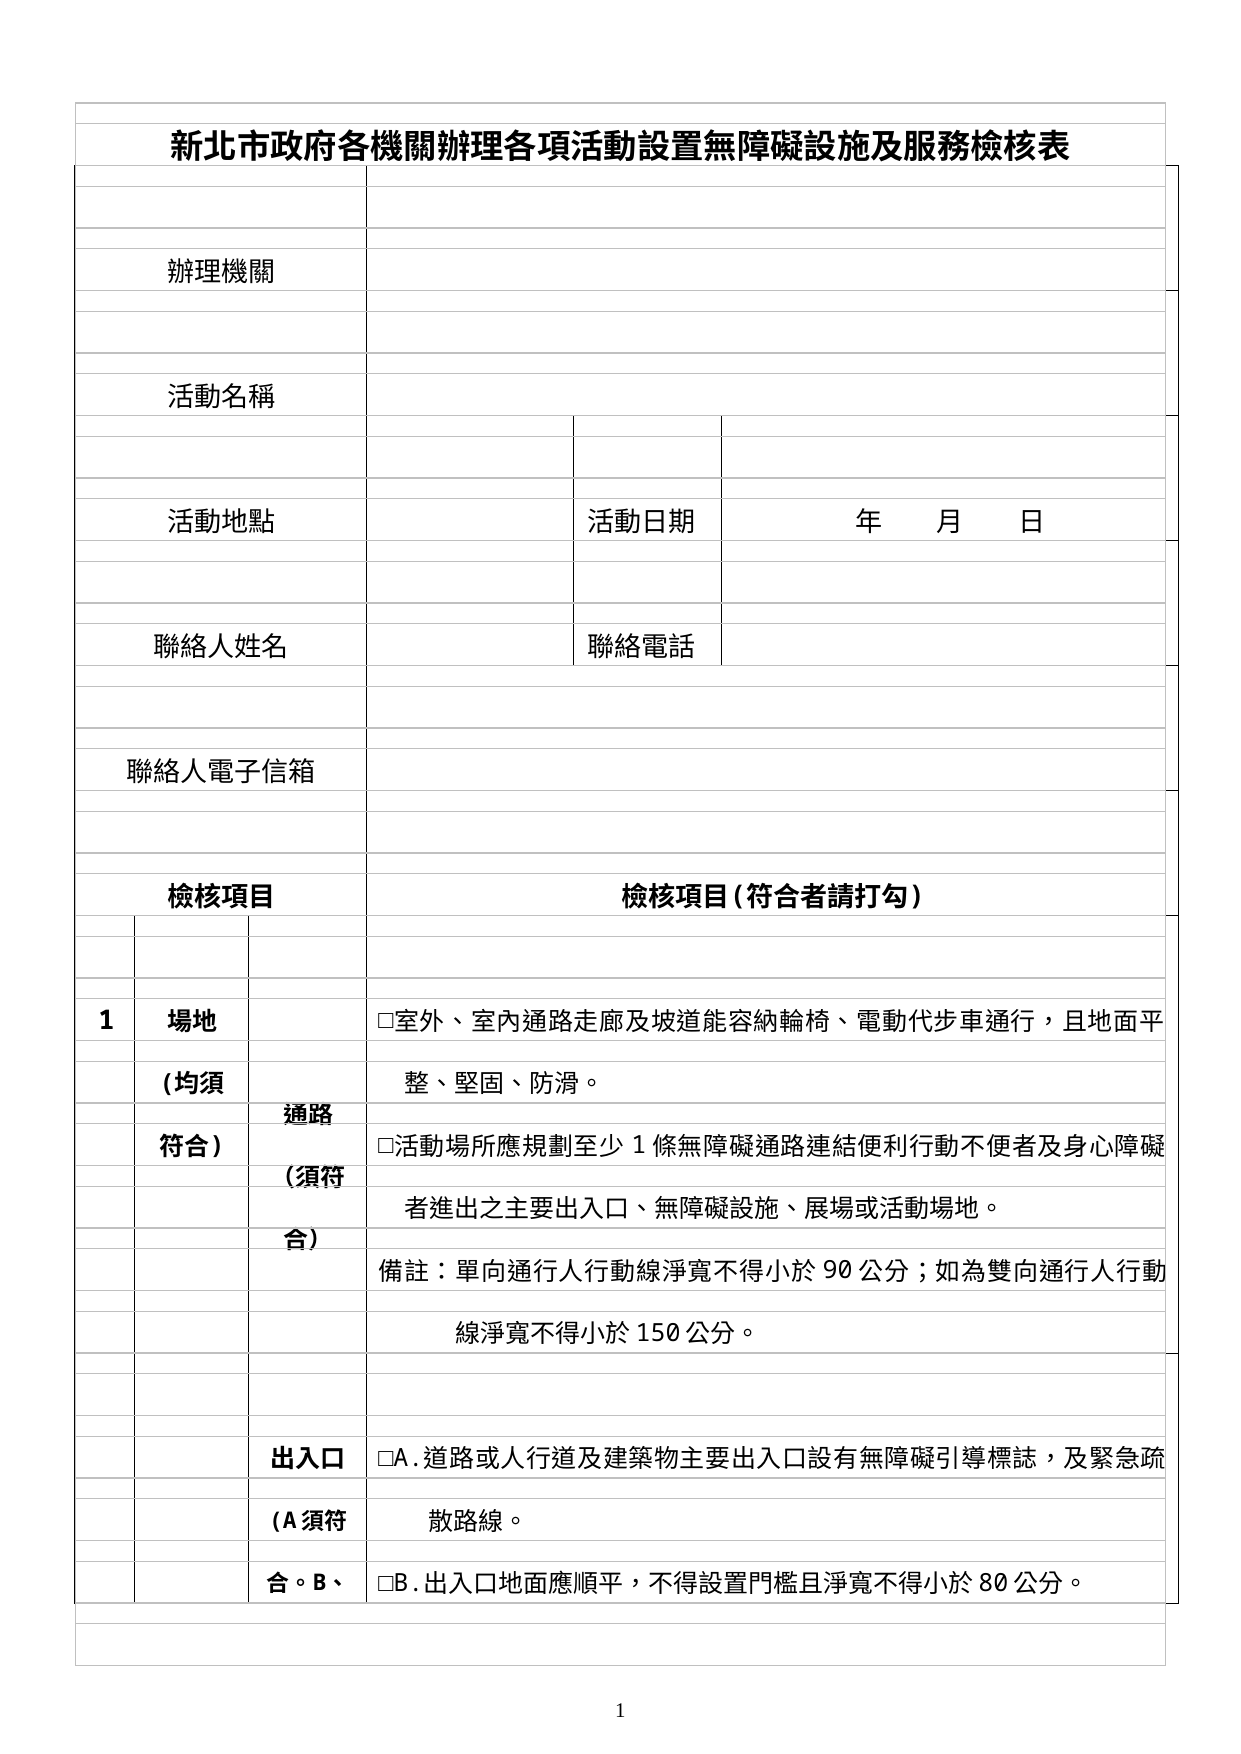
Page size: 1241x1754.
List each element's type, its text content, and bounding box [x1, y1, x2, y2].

text [76, 104, 1165, 123]
table_cell [367, 1541, 1165, 1561]
table_cell [76, 291, 366, 311]
table_cell [367, 1041, 1165, 1061]
table_cell [367, 479, 573, 498]
table_cell 合。B、 [249, 1562, 366, 1602]
table_cell [135, 1437, 248, 1477]
table_cell 通路（須符合） [249, 1104, 313, 1123]
table_cell [367, 937, 1165, 977]
table_cell [135, 1312, 248, 1352]
table_cell □活動場所應規劃至少1條無障礙通路連結便利行動不便者及身心障礙 [367, 1124, 1165, 1165]
table_cell [76, 1041, 134, 1061]
table_cell [76, 1541, 134, 1561]
table_cell [367, 812, 1165, 852]
table_cell [135, 1479, 248, 1498]
table_header [76, 187, 366, 227]
table_cell [574, 562, 721, 602]
table_cell [76, 1187, 134, 1227]
table_cell [367, 1166, 1165, 1186]
table_cell [367, 562, 573, 602]
table_cell 通路（須符合） [249, 1187, 366, 1227]
table_cell [76, 666, 366, 686]
table_cell [135, 1104, 248, 1123]
table_cell 通路（須符合） [249, 1291, 366, 1311]
table_cell [249, 1416, 366, 1436]
table_cell [76, 812, 366, 852]
table_cell [135, 1354, 248, 1373]
table_cell [135, 1249, 248, 1290]
table_cell 通路（須符合） [249, 916, 366, 936]
table_cell [76, 604, 366, 623]
table_header [367, 166, 1165, 186]
table_cell 檢核項目(符合者請打勾) [367, 874, 1165, 915]
table_cell [367, 791, 1165, 811]
table_cell [135, 1229, 248, 1248]
table_cell [367, 687, 1165, 727]
table_cell [722, 437, 1165, 477]
table_cell 通路（須符合） [313, 1166, 327, 1186]
table_cell [76, 562, 366, 602]
table_cell [722, 541, 1165, 561]
table_header [367, 229, 1165, 248]
table_cell 通路（須符合） [249, 1041, 366, 1061]
table_cell 符合) [135, 1124, 248, 1165]
table_cell [135, 1166, 248, 1186]
table_cell [574, 541, 721, 561]
table_cell 通路（須符合） [249, 1229, 314, 1248]
table_cell [367, 1229, 1165, 1248]
table_cell 通路（須符合） [328, 1104, 366, 1123]
table_cell [76, 1229, 134, 1248]
table_cell 通路（須符合） [337, 1166, 366, 1186]
table_cell [574, 604, 721, 623]
table_cell [76, 937, 134, 977]
table_cell 通路（須符合） [327, 1166, 338, 1186]
table_cell [76, 1354, 134, 1373]
table_cell [367, 749, 1165, 790]
table_cell [249, 1374, 366, 1415]
table_cell [367, 416, 573, 436]
table_cell [249, 1541, 366, 1561]
table_cell [135, 937, 248, 977]
table_cell [76, 1124, 134, 1165]
table_cell [367, 499, 573, 540]
table_cell [76, 1499, 134, 1540]
table_cell [367, 374, 1165, 415]
table_cell [76, 1416, 134, 1436]
table_cell 年 月 日 [722, 499, 1165, 540]
table_cell (均須 [135, 1062, 248, 1102]
table_cell [135, 979, 248, 998]
table_cell [76, 1291, 134, 1311]
table_cell [76, 979, 134, 998]
table_cell [574, 437, 721, 477]
table_cell [367, 1416, 1165, 1436]
table_cell 活動日期 [574, 499, 721, 540]
table_cell [135, 1562, 248, 1602]
table_cell [367, 916, 1165, 936]
table_header [76, 166, 366, 186]
table_cell [1166, 916, 1178, 1352]
table_cell [1166, 541, 1178, 665]
table_cell 者進出之主要出入口、無障礙設施、展場或活動場地。 [367, 1187, 1165, 1227]
table_header [367, 187, 1165, 227]
table_cell 線淨寬不得小於150公分。 [367, 1312, 1165, 1352]
table_cell [367, 354, 1165, 373]
table_cell [135, 1041, 248, 1061]
table_cell [367, 1291, 1165, 1311]
table_cell 通路（須符合） [249, 1249, 366, 1290]
table_cell [367, 979, 1165, 998]
table_cell 出入口 [249, 1437, 366, 1477]
table_cell [135, 1541, 248, 1561]
table_cell 通路（須符合） [249, 1312, 366, 1352]
table_cell [249, 1354, 366, 1373]
table_cell 聯絡人電子信箱 [76, 749, 366, 790]
table_cell [367, 666, 1165, 686]
table_cell □A.道路或人行道及建築物主要出入口設有無障礙引導標誌，及緊急疏 [367, 1437, 1165, 1477]
table_cell [76, 354, 366, 373]
table_cell [367, 437, 573, 477]
table_cell [135, 1416, 248, 1436]
table_cell [76, 729, 366, 748]
table_cell 檢核項目 [76, 874, 366, 915]
table_cell [135, 1374, 248, 1415]
text 新北市政府各機關辦理各項活動設置無障礙設施及服務檢核表 [76, 124, 1165, 165]
table_cell (A須符 [249, 1499, 366, 1540]
table_cell [76, 1374, 134, 1415]
table_cell [76, 791, 366, 811]
table_cell [574, 416, 721, 436]
table_cell 整、堅固、防滑。 [367, 1062, 1165, 1102]
table_cell [367, 541, 573, 561]
table_cell [76, 416, 366, 436]
table_cell [722, 479, 1165, 498]
table_cell [76, 1479, 134, 1498]
table_cell [76, 687, 366, 727]
table_cell [367, 1354, 1165, 1373]
table_cell [76, 541, 366, 561]
table_cell [574, 479, 721, 498]
table_cell [722, 604, 1165, 623]
table_cell [76, 1562, 134, 1602]
table_cell [367, 604, 573, 623]
table_header [1166, 166, 1178, 290]
table_cell 通路（須符合） [314, 1229, 366, 1248]
table_cell [367, 1104, 1165, 1123]
table_cell [76, 1104, 134, 1123]
table_cell [76, 854, 366, 873]
table_cell [135, 1187, 248, 1227]
table_cell 1 [76, 999, 134, 1040]
table_cell [1166, 291, 1178, 415]
table_cell 場地 [135, 999, 248, 1040]
table_cell □B.出入口地面應順平，不得設置門檻且淨寬不得小於80公分。 [367, 1562, 1165, 1602]
table_cell 備註：單向通行人行動線淨寬不得小於90公分；如為雙向通行人行動 [367, 1249, 1165, 1290]
table_cell [367, 729, 1165, 748]
table_cell [76, 1062, 134, 1102]
table_cell 通路（須符合） [249, 979, 366, 998]
table_cell [1166, 1354, 1178, 1602]
table_cell [135, 916, 248, 936]
table_cell 聯絡電話 [574, 624, 721, 665]
table_cell [135, 1291, 248, 1311]
table_cell [76, 916, 134, 936]
table_header 辦理機關 [76, 249, 366, 290]
table_cell 散路線。 [367, 1499, 1165, 1540]
table_cell [76, 1166, 134, 1186]
table_cell □室外、室內通路走廊及坡道能容納輪椅、電動代步車通行，且地面平 [367, 999, 1165, 1040]
table_cell 通路（須符合） [289, 1166, 310, 1186]
table_cell [722, 416, 1165, 436]
table_cell 通路（須符合） [249, 1062, 366, 1102]
table_header [76, 229, 366, 248]
table_cell [367, 854, 1165, 873]
table_cell 通路（須符合） [249, 1124, 366, 1165]
table_cell 活動名稱 [76, 374, 366, 415]
table_cell 通路（須符合） [249, 999, 366, 1040]
table_cell 通路（須符合） [249, 937, 366, 977]
table_cell [367, 1479, 1165, 1498]
table_cell [367, 291, 1165, 311]
table_cell [367, 624, 573, 665]
table_cell [722, 624, 1165, 665]
table_cell [1166, 791, 1178, 915]
table_cell [722, 562, 1165, 602]
table_cell [76, 1312, 134, 1352]
table_cell 通路（須符合） [249, 1166, 290, 1186]
table_cell [249, 1479, 366, 1498]
table_cell [135, 1499, 248, 1540]
table_cell [76, 312, 366, 352]
table_cell 聯絡人姓名 [76, 624, 366, 665]
table_header [367, 249, 1165, 290]
table_cell [1166, 416, 1178, 540]
table_cell 活動地點 [76, 499, 366, 540]
table_cell [367, 312, 1165, 352]
table_cell [367, 1374, 1165, 1415]
table_cell [76, 479, 366, 498]
table_cell [76, 1249, 134, 1290]
table_cell [76, 1437, 134, 1477]
table_cell [1166, 666, 1178, 790]
table_cell [76, 437, 366, 477]
